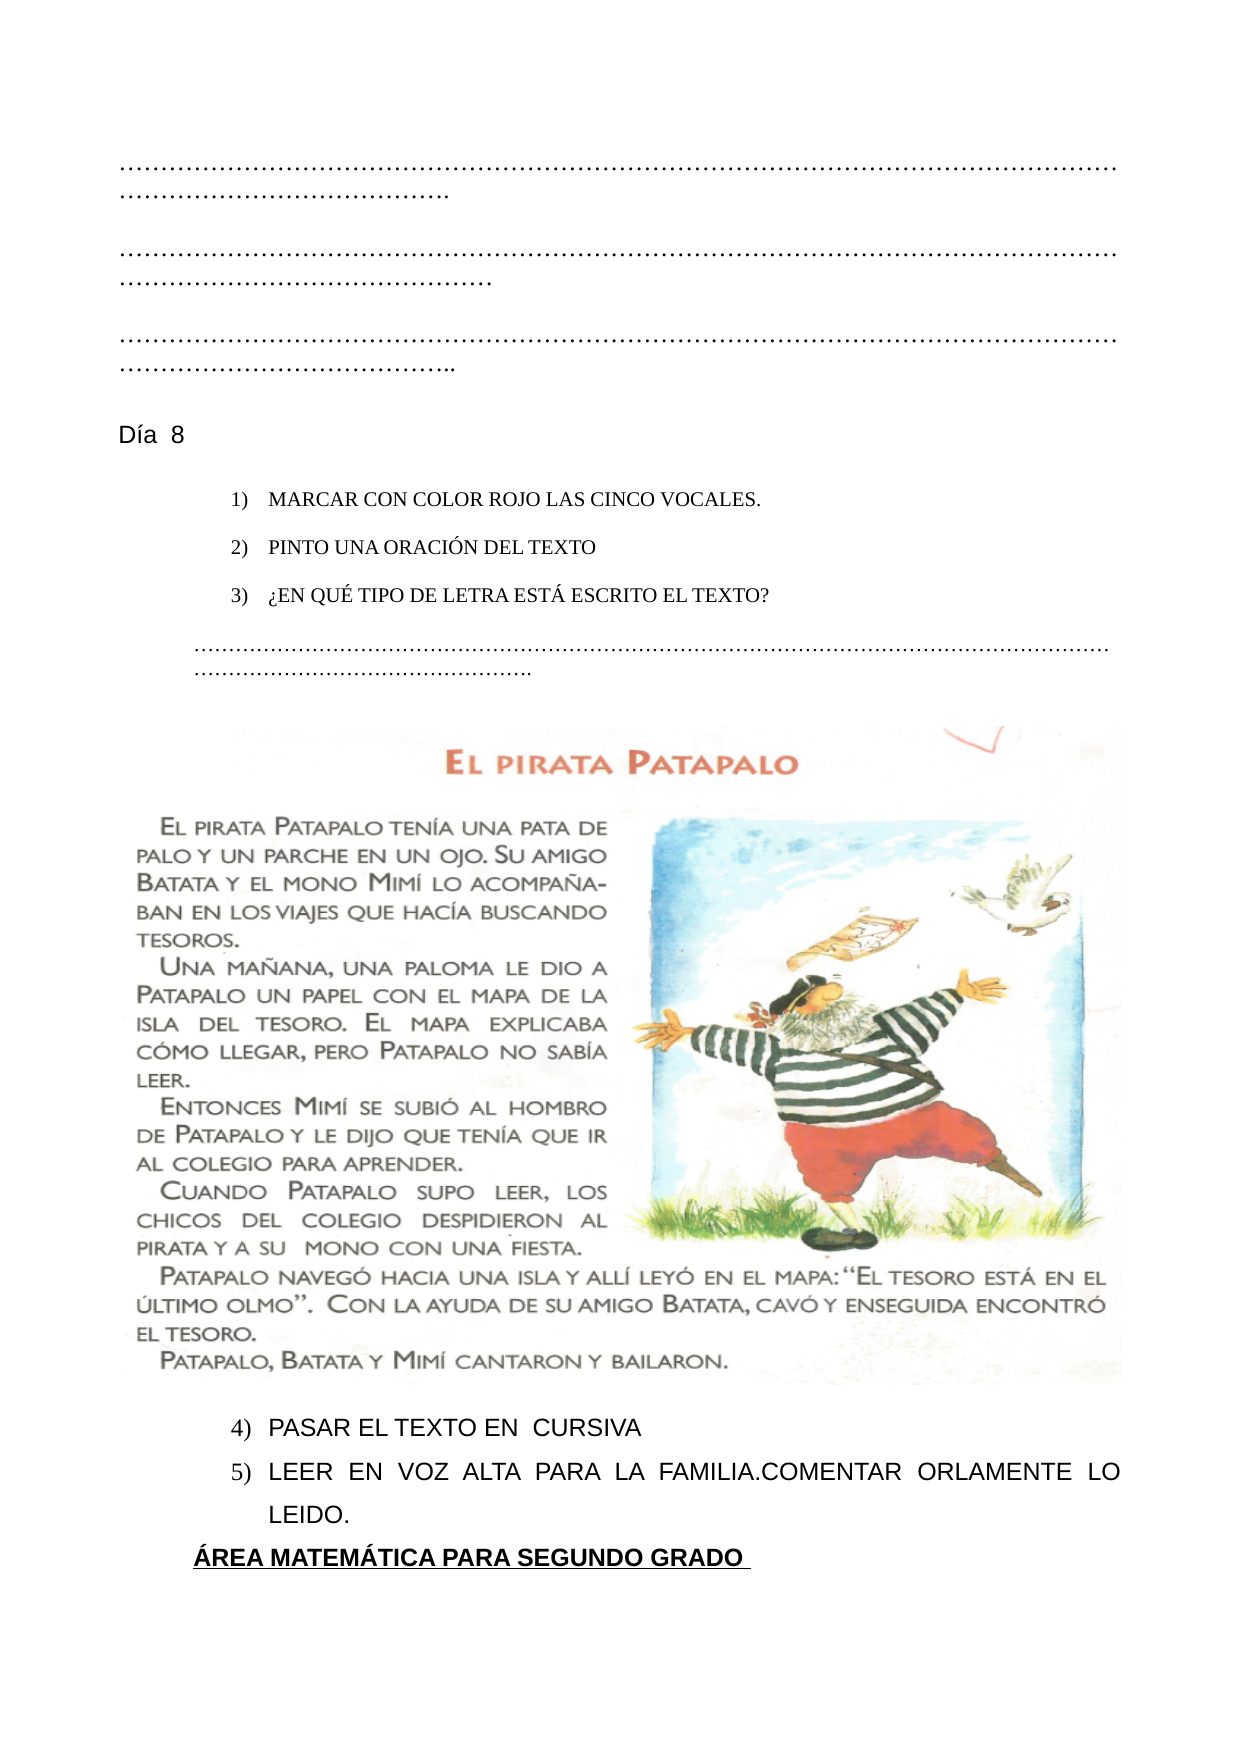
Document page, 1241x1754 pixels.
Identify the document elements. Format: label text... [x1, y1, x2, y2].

list PINTO UNA ORACIÓN DEL TEXTO [231, 535, 1122, 559]
text Día 8 [118, 420, 1122, 449]
list MARCAR CON COLOR ROJO LAS CINCO VOCALES. [231, 487, 1122, 511]
list ¿EN QUÉ TIPO DE LETRA ESTÁ ESCRITO EL TEXTO? [231, 583, 1122, 607]
text ………………………………………………………………………………………………………………………………………………… [118, 204, 1122, 291]
list ………………………………………………………………………………………………………………………………………………………………. [193, 632, 1122, 680]
list PASAR EL TEXTO EN CURSIVA [231, 1413, 1122, 1442]
list LEER EN VOZ ALTA PARA LA FAMILIA.COMENTAR ORLAMENTE LO LEIDO. [231, 1457, 1122, 1528]
text ……………………………………………………………………………………………………………………………………………. [118, 118, 1122, 204]
list ÁREA MATEMÁTICA PARA SEGUNDO GRADO [193, 1543, 1122, 1572]
text …………………………………………………………………………………………………………………………………………….. [118, 291, 1122, 377]
